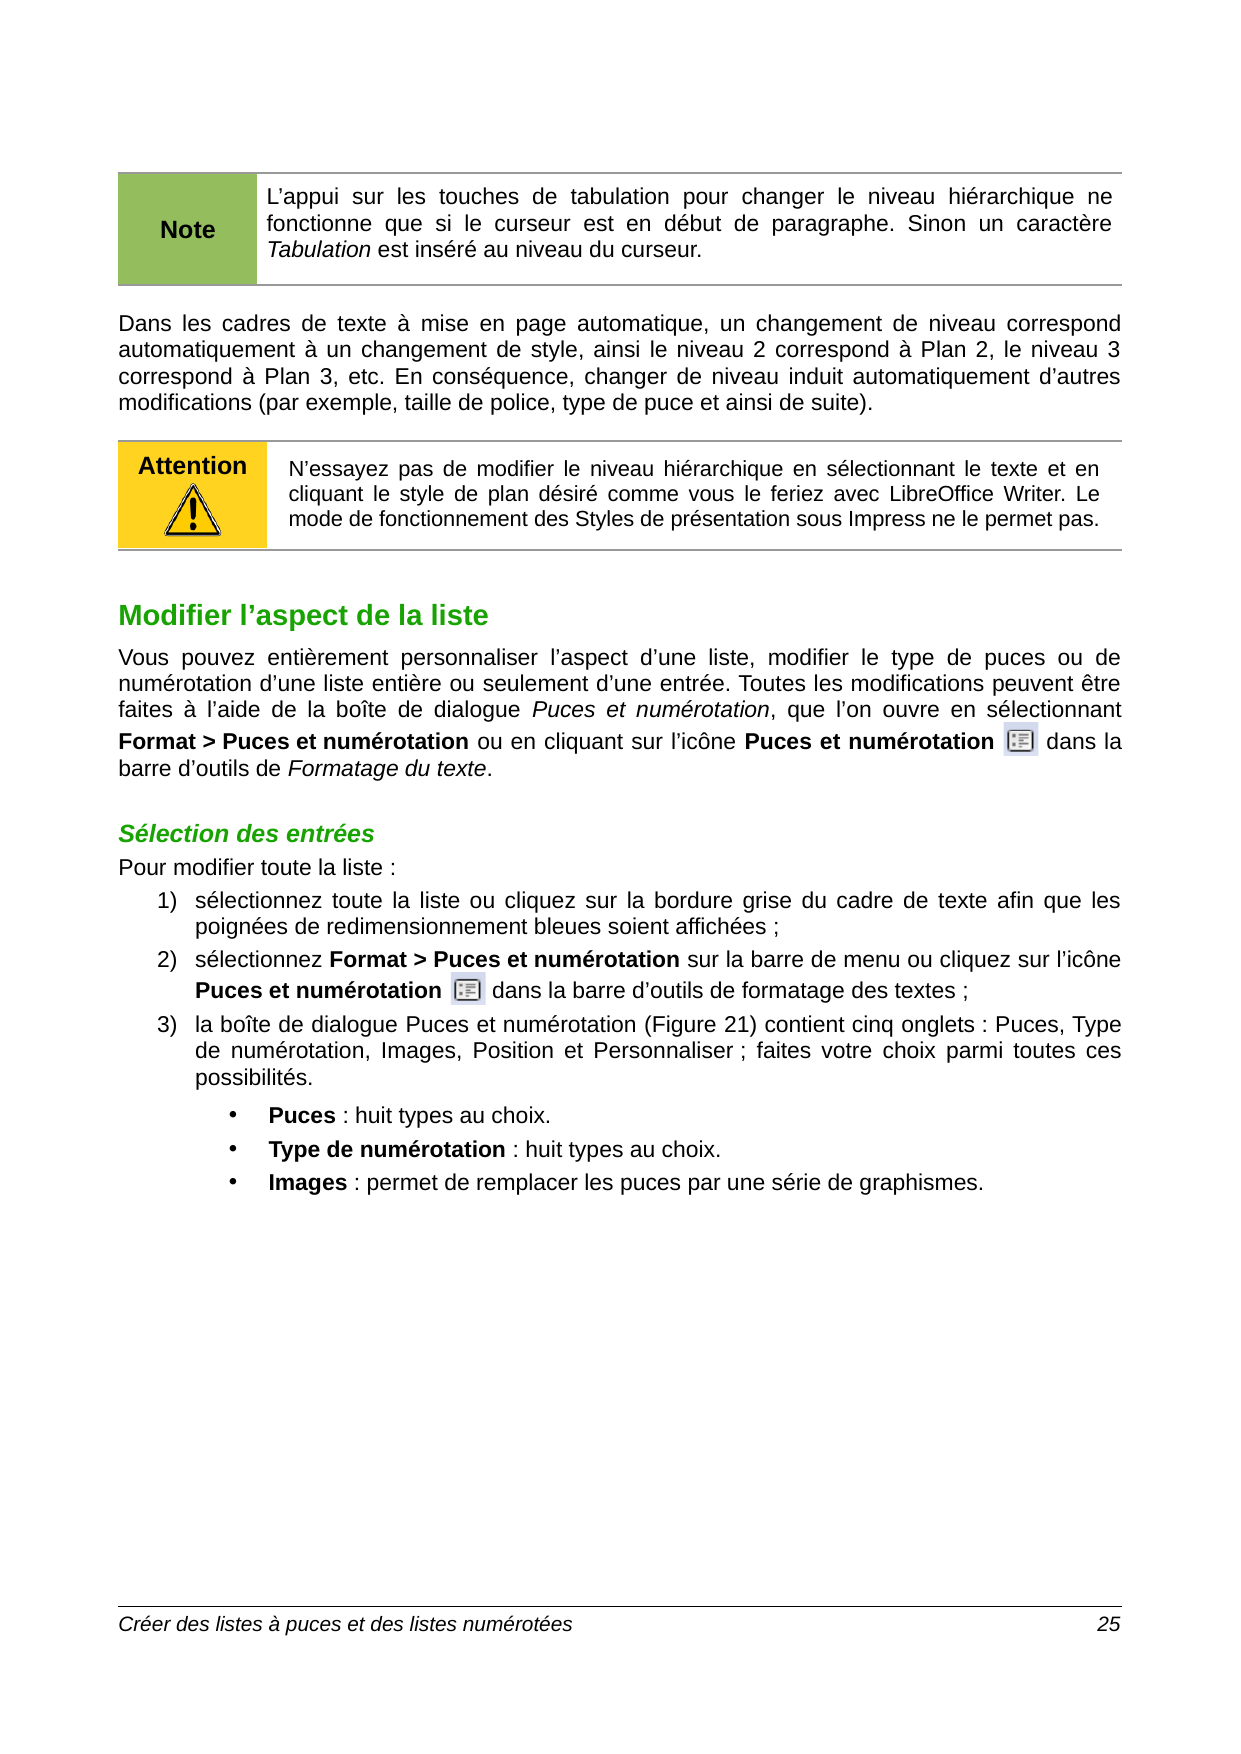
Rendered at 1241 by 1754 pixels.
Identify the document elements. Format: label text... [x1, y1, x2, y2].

text Vous pouvez entièrement personnaliser l’aspect d’une liste, modifier le type de puces ou de numérotation d’une liste entière ou seulement d’une entrée. Toutes les modifications peuvent être faites à l’aide de la boîte de dialogue Puces et numérotation, que l’on ouvre en sélectionnant Format > Puces et numérotation ou en cliquant sur l’icône Puces et numérotation dans la barre d’outils de Formatage du texte. [118, 644, 1122, 782]
table_header N’essayez pas de modifier le niveau hiérarchique en sélectionnant le texte et en cliquant le style de plan désiré comme vous le feriez avec LibreOffice Writer. Le mode de fonctionnement des Styles de présentation sous Impress ne le permet pas. [267, 442, 1122, 548]
picture [1003, 722, 1039, 756]
table_header L’appui sur les touches de tabulation pour changer le niveau hiérarchique ne fonctionne que si le curseur est en début de paragraphe. Sinon un caractère Tabulation est inséré au niveau du curseur. [258, 174, 1122, 284]
table_header Note [118, 174, 257, 284]
list sélectionnez Format > Puces et numérotation sur la barre de menu ou cliquez sur l’icône Puces et numérotation dans la barre d’outils de formatage des textes ; [177, 946, 1122, 1005]
picture [160, 480, 225, 540]
list Pour modifier toute la liste : [118, 854, 1122, 880]
subtitle Sélection des entrées [118, 819, 1122, 848]
subtitle Modifier l’aspect de la liste [118, 598, 1122, 631]
list Puces : huit types au choix. [229, 1102, 1122, 1129]
table_header Attention [118, 442, 267, 548]
picture [450, 972, 486, 1005]
list la boîte de dialogue Puces et numérotation (Figure 21) contient cinq onglets : Puces, Type de numérotation, Images, Position et Personnaliser ; faites votre choix parmi toutes ces possibilités. [177, 1011, 1122, 1090]
text Dans les cadres de texte à mise en page automatique, un changement de niveau correspond automatiquement à un changement de style, ainsi le niveau 2 correspond à Plan 2, le niveau 3 correspond à Plan 3, etc. En conséquence, changer de niveau induit automatiquement d’autres modifications (par exemple, taille de police, type de puce et ainsi de suite). [118, 310, 1122, 415]
list Images : permet de remplacer les puces par une série de graphismes. [229, 1169, 1122, 1196]
list sélectionnez toute la liste ou cliquez sur la bordure grise du cadre de texte afin que les poignées de redimensionnement bleues soient affichées ; [177, 887, 1122, 939]
list Type de numérotation : huit types au choix. [229, 1136, 1122, 1162]
